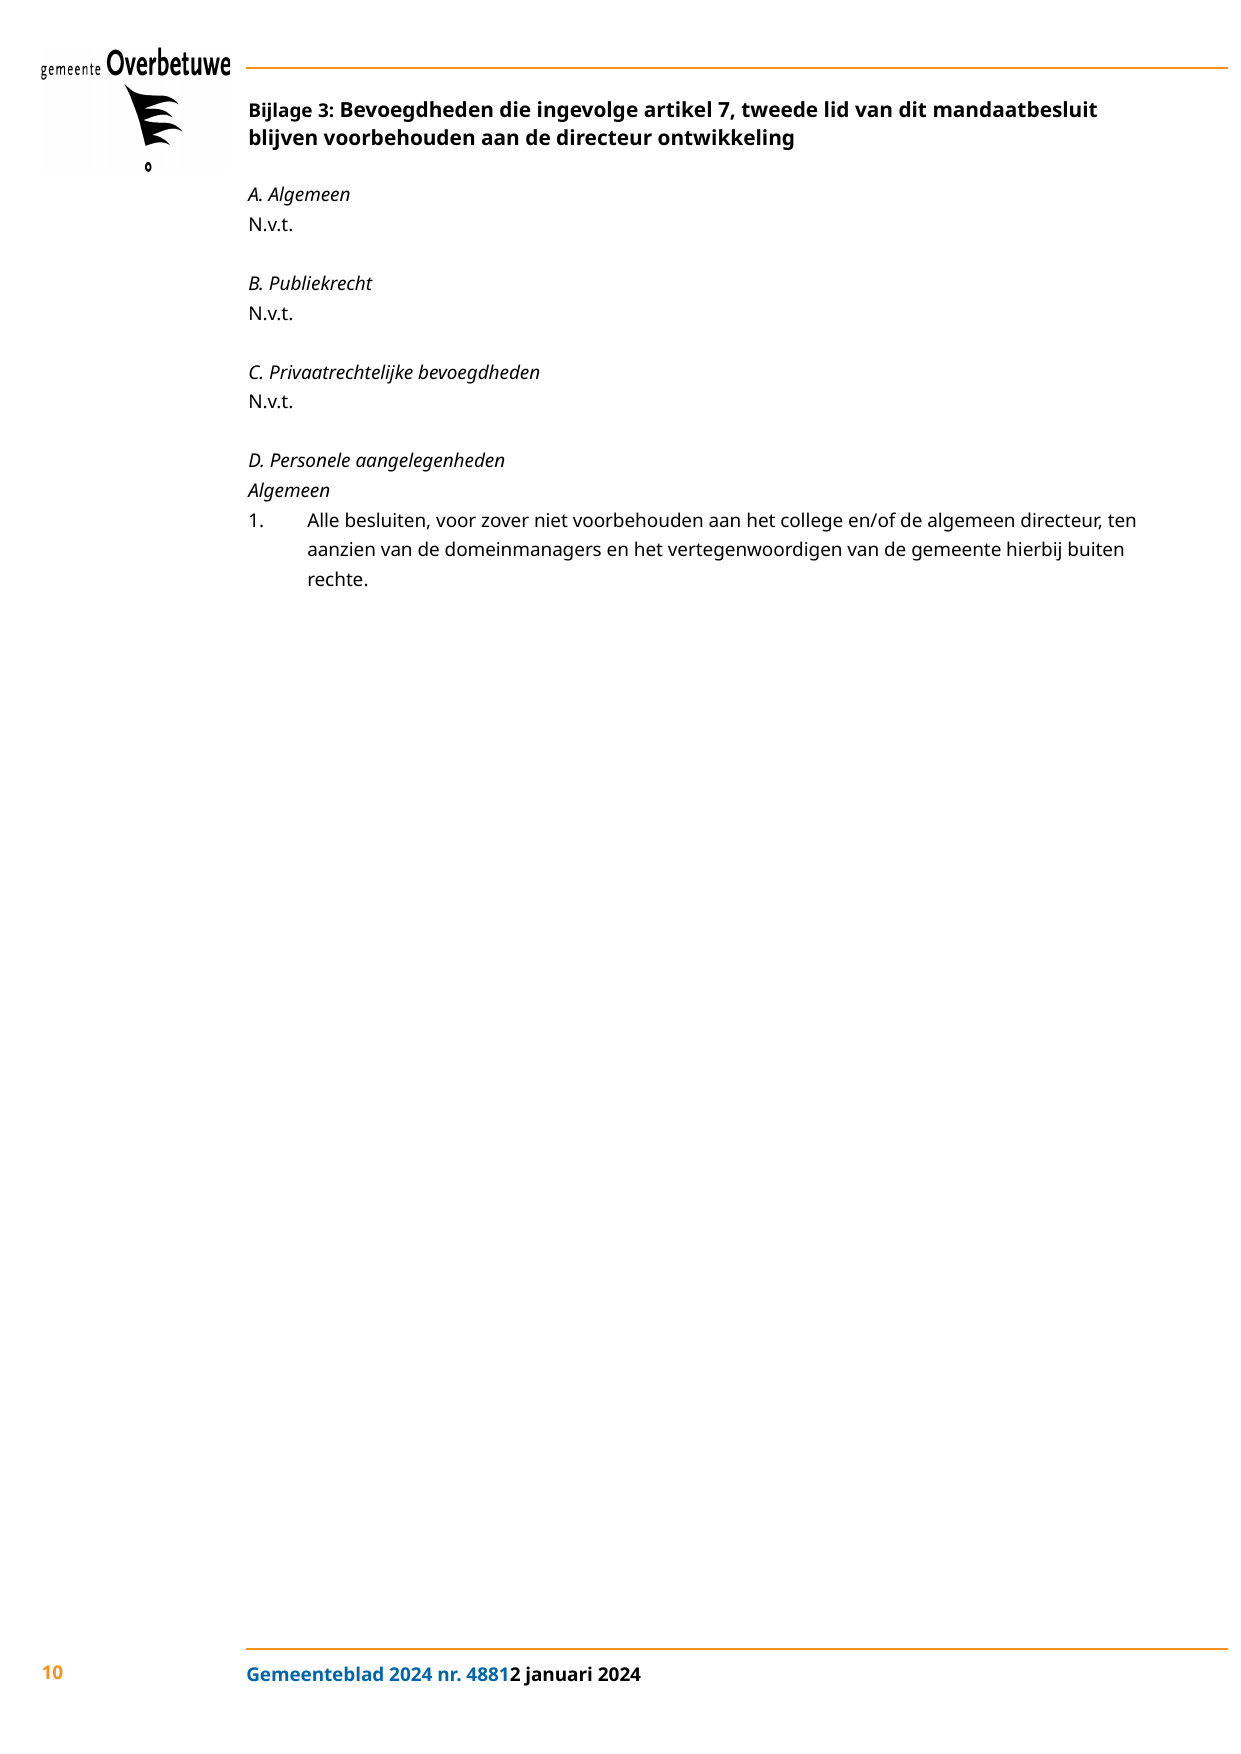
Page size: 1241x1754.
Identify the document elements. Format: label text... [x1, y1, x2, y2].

text N.v.t. [248, 388, 1152, 414]
text N.v.t. [248, 211, 1152, 237]
list Alle besluiten, voor zover niet voorbehouden aan het college en/of de algemeen directeur, ten aanzien van de domeinmanagers en het vertegenwoordigen van de gemeente hierbij buiten rechte. [248, 507, 1152, 592]
text C. Privaatrechtelijke bevoegdheden [248, 359, 1152, 384]
text Bijlage 3: Bevoegdheden die ingevolge artikel 7, tweede lid van dit mandaatbesluit blijven voorbehouden aan de directeur ontwikkeling [248, 95, 1152, 152]
text D. Personele aangelegenheden [248, 448, 1152, 473]
text B. Publiekrecht [248, 270, 1152, 296]
picture [41, 47, 231, 172]
text Algemeen [248, 477, 1152, 503]
text N.v.t. [248, 300, 1152, 325]
text A. Algemeen [248, 181, 1152, 207]
